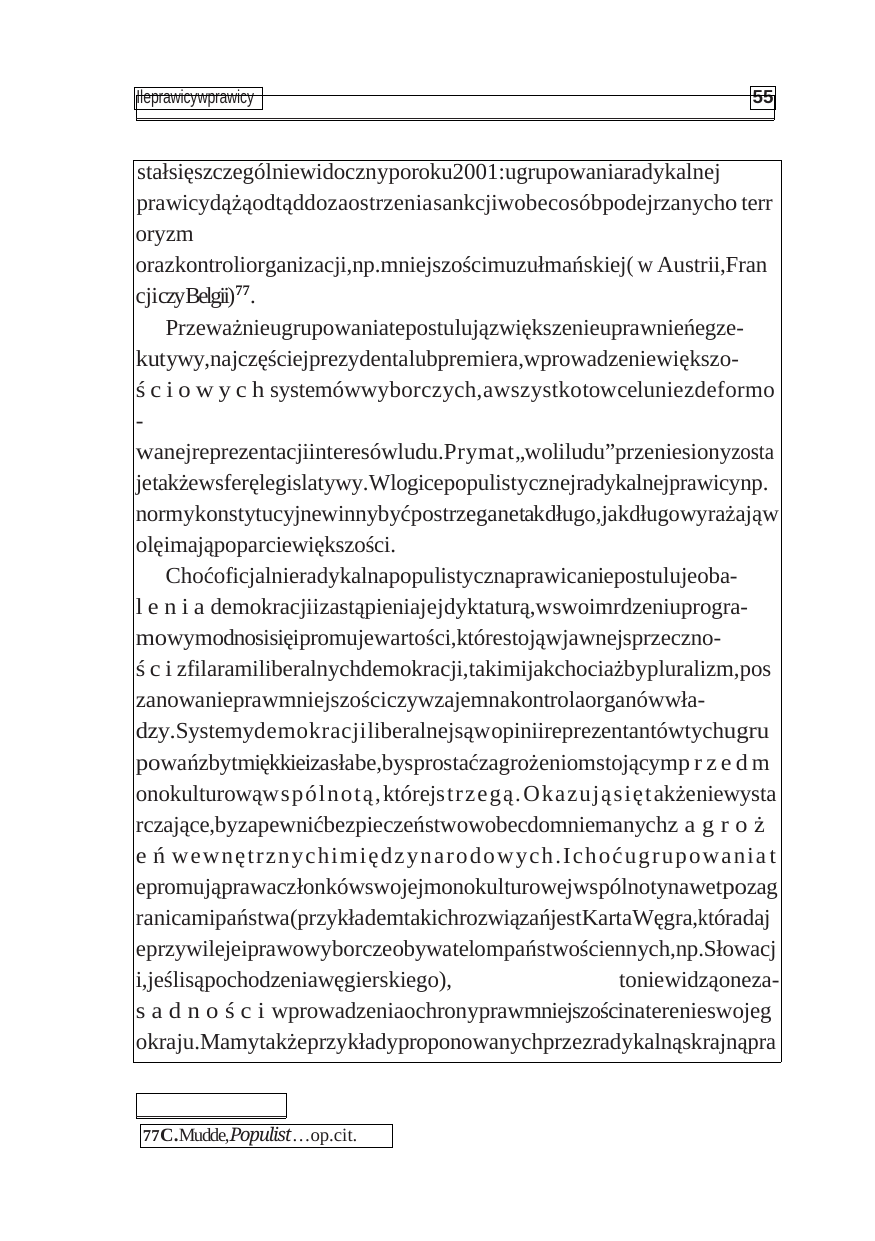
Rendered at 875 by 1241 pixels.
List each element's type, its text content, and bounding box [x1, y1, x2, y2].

text 77C.Mudde,Populist…op.cit. [143, 1125, 392, 1145]
text stałsięszczególniewidocznyporoku2001:ugrupowaniaradykalnej [136, 161, 781, 184]
text 55 [752, 87, 775, 95]
text Przeważnieugrupowaniatepostulujązwiększenieuprawnieńegze-kutywy,najczęściejprezydentalubpremiera,wprowadzeniewiększo-ściowychsystemówwyborczych,awszystkotowceluniezdeformo-wanejreprezentacjiinteresówludu.Prymat„woliludu”przeniesionyzostajetakżewsferęlegislatywy.Wlogicepopulistycznejradykalnejprawicynp.normykonstytucyjnewinnybyćpostrzeganetakdługo,jakdługowyrażająwolęimająpoparciewiększości. [136, 314, 779, 557]
text Choćoficjalnieradykalnapopulistycznaprawicaniepostulujeoba-leniademokracjiizastąpieniajejdyktaturą,wswoimrdzeniuprogra-mowymodnosisięipromujewartości,którestojąwjawnejsprzeczno-ścizfilaramiliberalnychdemokracji,takimijakchociażbypluralizm,poszanowanieprawmniejszościczywzajemnakontrolaorganówwła-dzy.Systemydemokracjiliberalnejsąwopiniireprezentantówtychugrupowańzbytmiękkieizasłabe,bysprostaćzagrożeniomstojącymprzedmonokulturowąwspólnotą,którejstrzegą.Okazująsiętakżeniewystarczające,byzapewnićbezpieczeństwowobecdomniemanychzagrożeńwewnętrznychimiędzynarodowych.Ichoćugrupowaniatepromująprawaczłonkówswojejmonokulturowejwspólnotynawetpozagranicamipaństwa(przykłademtakichrozwiązańjestKartaWęgra,któradajeprzywilejeiprawowyborczeobywatelompaństwościennych,np.Słowacji,jeślisąpochodzeniawęgierskiego), toniewidząoneza-sadnościwprowadzeniaochronyprawmniejszościnaterenieswojegokraju.Mamytakżeprzykładyproponowanychprzezradykalnąskrajnąprawicęustawwymierzonychwopozycjępolityczną,gdyżtaostatniauznanazostałazawewnętrznezagrożenie. [136, 562, 779, 1062]
text Ileprawicywprawicy [136, 88, 262, 95]
text Ileprawicywprawicy [209, 96, 262, 107]
text 55 [752, 96, 774, 107]
text prawicydążąodtąddozaostrzeniasankcjiwobecosóbpodejrzanychoterroryzm orazkontroliorganizacji,np.mniejszościmuzułmańskiej(wAustrii,FrancjiczyBelgii)77. [135, 189, 773, 309]
text Ileprawicywprawicy [153, 96, 208, 107]
